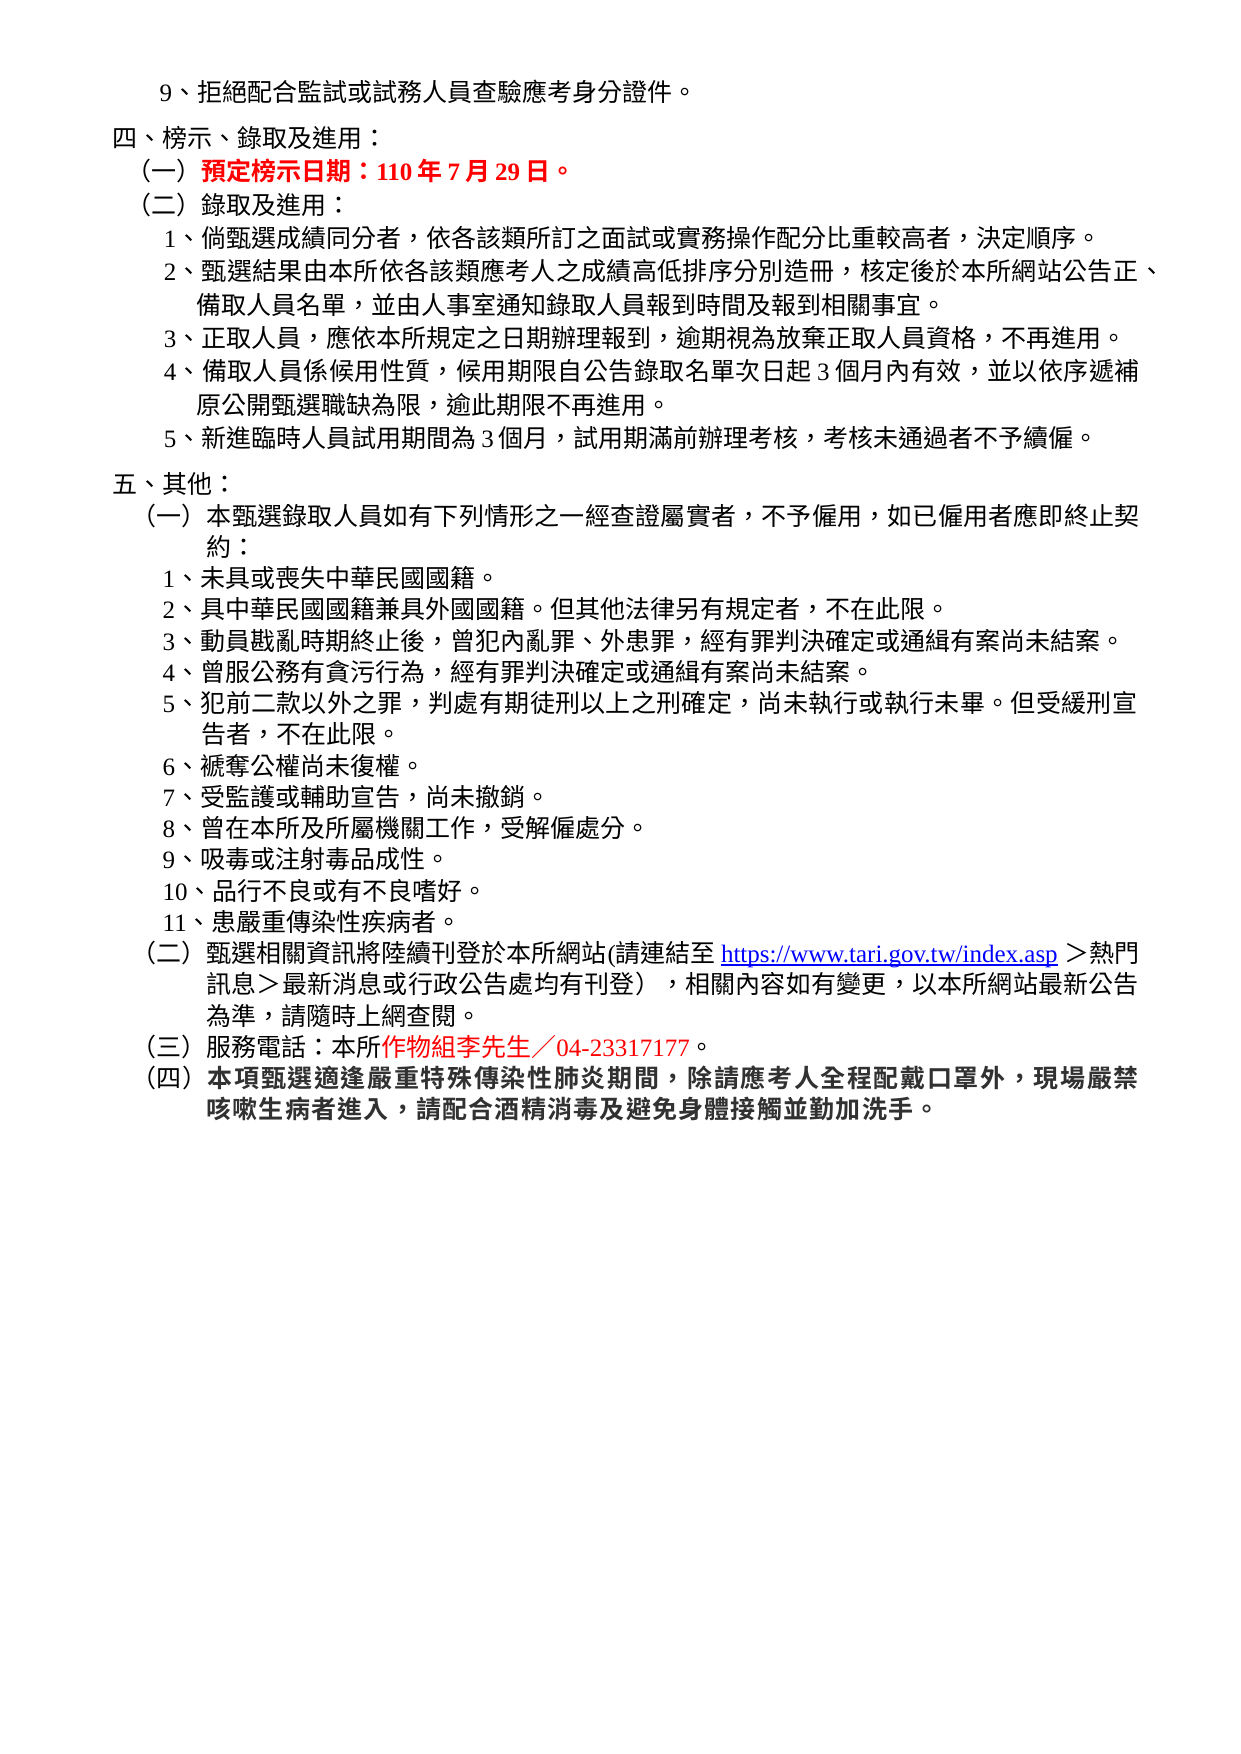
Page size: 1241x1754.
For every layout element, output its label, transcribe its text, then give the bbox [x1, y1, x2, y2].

text 5、犯前二款以外之罪，判處有期徒刑以上之刑確定，尚未執行或執行未畢。但受緩刑宣告者，不在此限。 [162, 687, 1139, 750]
text 7、受監護或輔助宣告，尚未撤銷。 [162, 781, 1139, 812]
text 10、品行不良或有不良嗜好。 [162, 875, 1139, 906]
text 4、曾服公務有貪污行為，經有罪判決確定或通緝有案尚未結案。 [162, 656, 1139, 687]
text 9、拒絕配合監試或試務人員查驗應考身分證件。 [159, 75, 1134, 108]
text 4、備取人員係候用性質，候用期限自公告錄取名單次日起3個月內有效，並以依序遞補原公開甄選職缺為限，逾此期限不再進用。 [163, 354, 1139, 421]
text 3、正取人員，應依本所規定之日期辦理報到，逾期視為放棄正取人員資格，不再進用。 [163, 321, 1139, 354]
text 5、新進臨時人員試用期間為3個月，試用期滿前辦理考核，考核未通過者不予續僱。 [163, 421, 1139, 454]
text （一）預定榜示日期：110年7月29日。 [126, 154, 1134, 187]
text （二）錄取及進用： [126, 187, 1134, 221]
text 3、動員戡亂時期終止後，曾犯內亂罪、外患罪，經有罪判決確定或通緝有案尚未結案。 [162, 625, 1139, 656]
text 8、曾在本所及所屬機關工作，受解僱處分。 [162, 812, 1139, 844]
text （三）服務電話：本所作物組李先生／04-23317177。 [131, 1031, 1139, 1062]
text 1、倘甄選成績同分者，依各該類所訂之面試或實務操作配分比重較高者，決定順序。 [163, 221, 1139, 254]
text 四、榜示、錄取及進用： [112, 121, 1134, 154]
text 11、患嚴重傳染性疾病者。 [162, 906, 1139, 937]
text 1、未具或喪失中華民國國籍。 [162, 562, 1139, 594]
text （一）本甄選錄取人員如有下列情形之一經查證屬實者，不予僱用，如已僱用者應即終止契約： [131, 500, 1139, 562]
text （二）甄選相關資訊將陸續刊登於本所網站(請連結至https://www.tari.gov.tw/index.asp ＞熱門訊息＞最新消息或行政公告處均有刊登），相關內容如有變更，以本所網站最新公告為準，請隨時上網查閱。 [131, 937, 1139, 1031]
text 2、具中華民國國籍兼具外國國籍。但其他法律另有規定者，不在此限。 [162, 594, 1139, 625]
text 9、吸毒或注射毒品成性。 [162, 844, 1139, 875]
text （四）本項甄選適逢嚴重特殊傳染性肺炎期間，除請應考人全程配戴口罩外，現場嚴禁咳嗽生病者進入，請配合酒精消毒及避免身體接觸並勤加洗手。 [131, 1062, 1139, 1125]
text 6、褫奪公權尚未復權。 [162, 750, 1139, 781]
text 2、甄選結果由本所依各該類應考人之成績高低排序分別造冊，核定後於本所網站公告正、備取人員名單，並由人事室通知錄取人員報到時間及報到相關事宜。 [163, 254, 1139, 321]
text 五、其他： [112, 467, 1134, 500]
